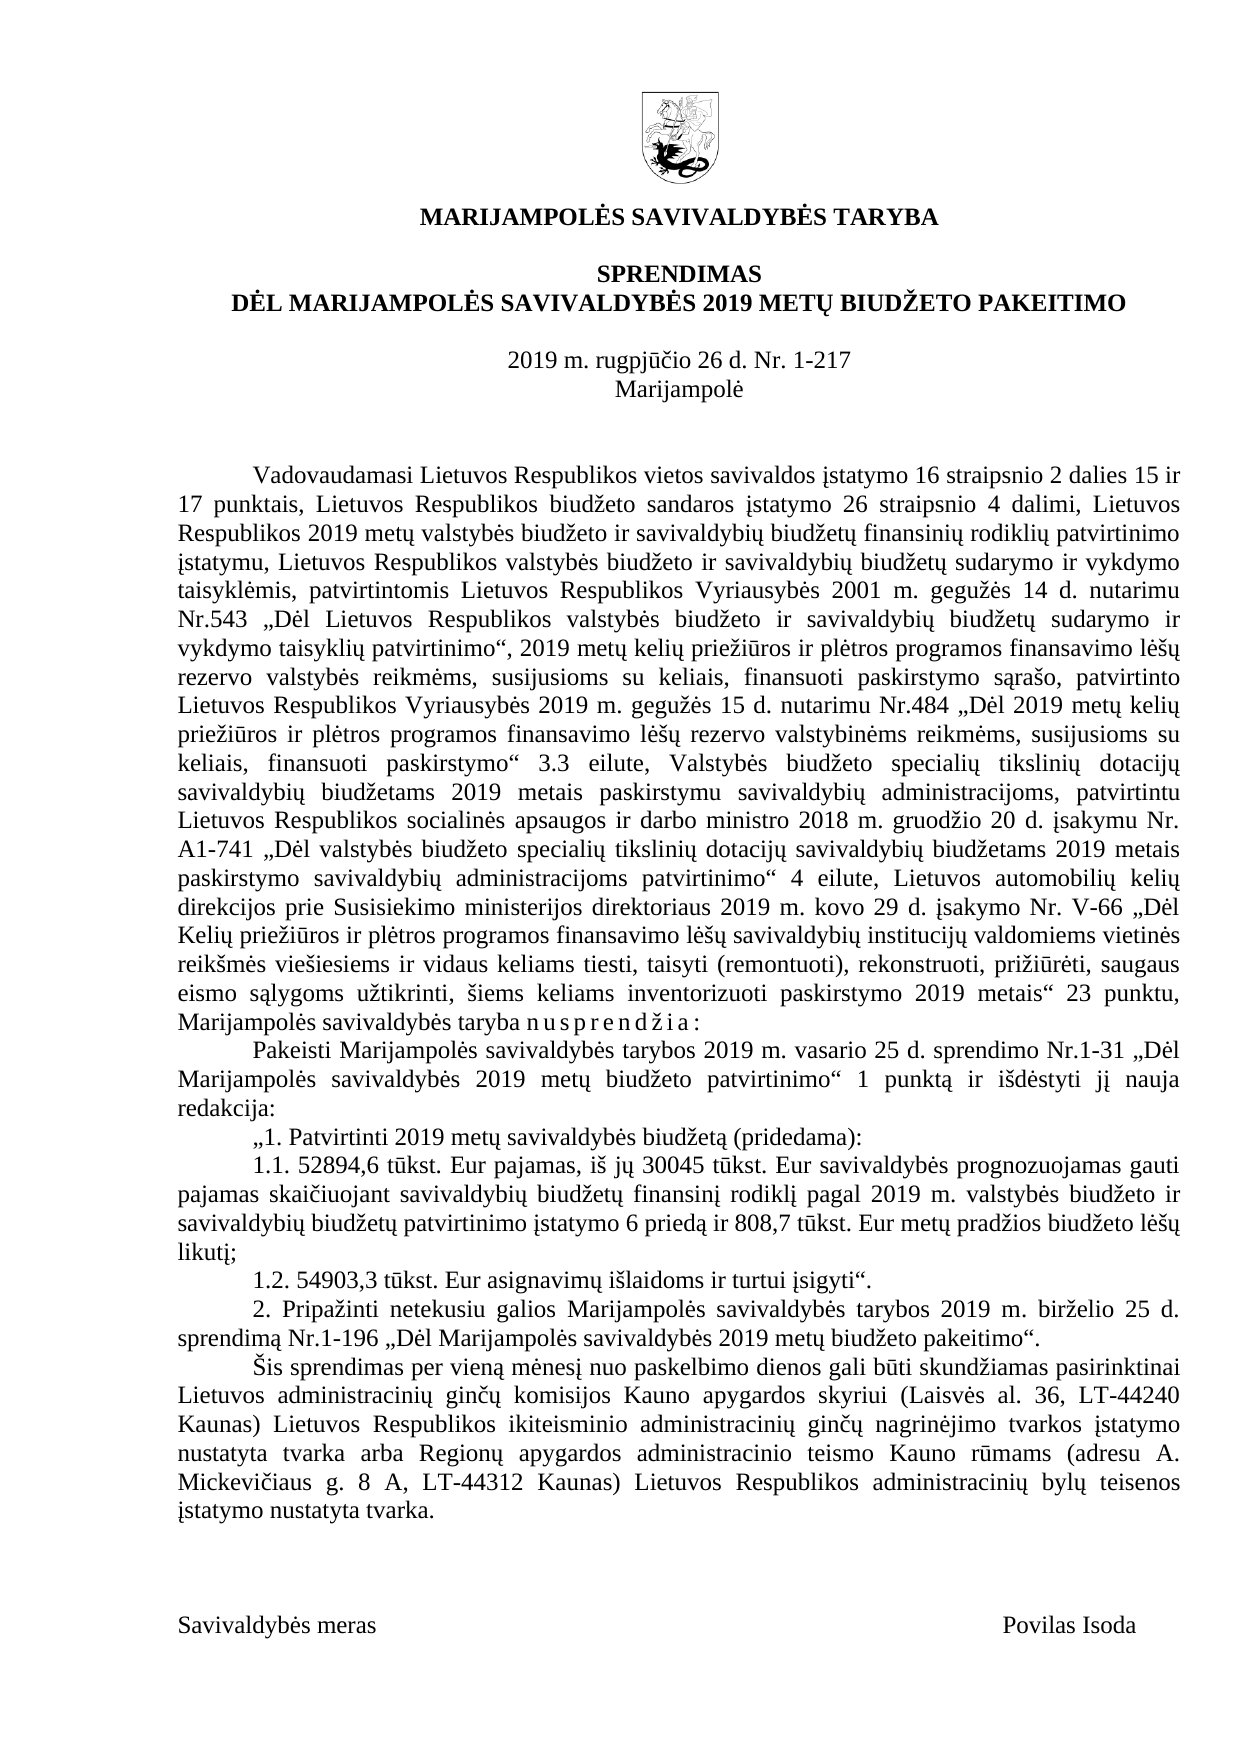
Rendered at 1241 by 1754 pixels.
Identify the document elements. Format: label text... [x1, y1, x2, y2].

text Savivaldybės meras Povilas Isoda [177, 1610, 1181, 1639]
text 2. Pripažinti netekusiu galios Marijampolės savivaldybės tarybos 2019 m. birželio 25 d. sprendimą Nr.1-196 „Dėl Marijampolės savivaldybės 2019 metų biudžeto pakeitimo“. [177, 1294, 1181, 1352]
text 2019 m. rugpjūčio 26 d. Nr. 1-217 [177, 345, 1181, 374]
text Šis sprendimas per vieną mėnesį nuo paskelbimo dienos gali būti skundžiamas pasirinktinai Lietuvos administracinių ginčų komisijos Kauno apygardos skyriui (Laisvės al. 36, LT-44240 Kaunas) Lietuvos Respublikos ikiteisminio administracinių ginčų nagrinėjimo tvarkos įstatymo nustatyta tvarka arba Regionų apygardos administracinio teismo Kauno rūmams (adresu A. Mickevičiaus g. 8 A, LT-44312 Kaunas) Lietuvos Respublikos administracinių bylų teisenos įstatymo nustatyta tvarka. [177, 1352, 1181, 1524]
text Pakeisti Marijampolės savivaldybės tarybos 2019 m. vasario 25 d. sprendimo Nr.1-31 „Dėl Marijampolės savivaldybės 2019 metų biudžeto patvirtinimo“ 1 punktą ir išdėstyti jį nauja redakcija: [177, 1035, 1181, 1122]
text SPRENDIMAS [177, 259, 1181, 288]
text 1.2. 54903,3 tūkst. Eur asignavimų išlaidoms ir turtui įsigyti“. [177, 1265, 1181, 1294]
text 1.1. 52894,6 tūkst. Eur pajamas, iš jų 30045 tūkst. Eur savivaldybės prognozuojamas gauti pajamas skaičiuojant savivaldybių biudžetų finansinį rodiklį pagal 2019 m. valstybės biudžeto ir savivaldybių biudžetų patvirtinimo įstatymo 6 priedą ir 808,7 tūkst. Eur metų pradžios biudžeto lėšų likutį; [177, 1150, 1181, 1265]
text MARIJAMPOLĖS SAVIVALDYBĖS TARYBA [177, 202, 1181, 230]
text Marijampolė [177, 374, 1181, 403]
text „1. Patvirtinti 2019 metų savivaldybės biudžetą (pridedama): [177, 1122, 1181, 1150]
text Vadovaudamasi Lietuvos Respublikos vietos savivaldos įstatymo 16 straipsnio 2 dalies 15 ir 17 punktais, Lietuvos Respublikos biudžeto sandaros įstatymo 26 straipsnio 4 dalimi, Lietuvos Respublikos 2019 metų valstybės biudžeto ir savivaldybių biudžetų finansinių rodiklių patvirtinimo įstatymu, Lietuvos Respublikos valstybės biudžeto ir savivaldybių biudžetų sudarymo ir vykdymo taisyklėmis, patvirtintomis Lietuvos Respublikos Vyriausybės 2001 m. gegužės 14 d. nutarimu Nr.543 „Dėl Lietuvos Respublikos valstybės biudžeto ir savivaldybių biudžetų sudarymo ir vykdymo taisyklių patvirtinimo“, 2019 metų kelių priežiūros ir plėtros programos finansavimo lėšų rezervo valstybės reikmėms, susijusioms su keliais, finansuoti paskirstymo sąrašo, patvirtinto Lietuvos Respublikos Vyriausybės 2019 m. gegužės 15 d. nutarimu Nr.484 „Dėl 2019 metų kelių priežiūros ir plėtros programos finansavimo lėšų rezervo valstybinėms reikmėms, susijusioms su keliais, finansuoti paskirstymo“ 3.3 eilute, Valstybės biudžeto specialių tikslinių dotacijų savivaldybių biudžetams 2019 metais paskirstymu savivaldybių administracijoms, patvirtintu Lietuvos Respublikos socialinės apsaugos ir darbo ministro 2018 m. gruodžio 20 d. įsakymu Nr. A1-741 „Dėl valstybės biudžeto specialių tikslinių dotacijų savivaldybių biudžetams 2019 metais paskirstymo savivaldybių administracijoms patvirtinimo“ 4 eilute, Lietuvos automobilių kelių direkcijos prie Susisiekimo ministerijos direktoriaus 2019 m. kovo 29 d. įsakymo Nr. V-66 „Dėl Kelių priežiūros ir plėtros programos finansavimo lėšų savivaldybių institucijų valdomiems vietinės reikšmės viešiesiems ir vidaus keliams tiesti, taisyti (remontuoti), rekonstruoti, prižiūrėti, saugaus eismo sąlygoms užtikrinti, šiems keliams inventorizuoti paskirstymo 2019 metais“ 23 punktu, Marijampolės savivaldybės taryba nusprendžia: [177, 460, 1181, 1035]
text DĖL MARIJAMPOLĖS SAVIVALDYBĖS 2019 METŲ BIUDŽETO PAKEITIMO [177, 288, 1181, 317]
